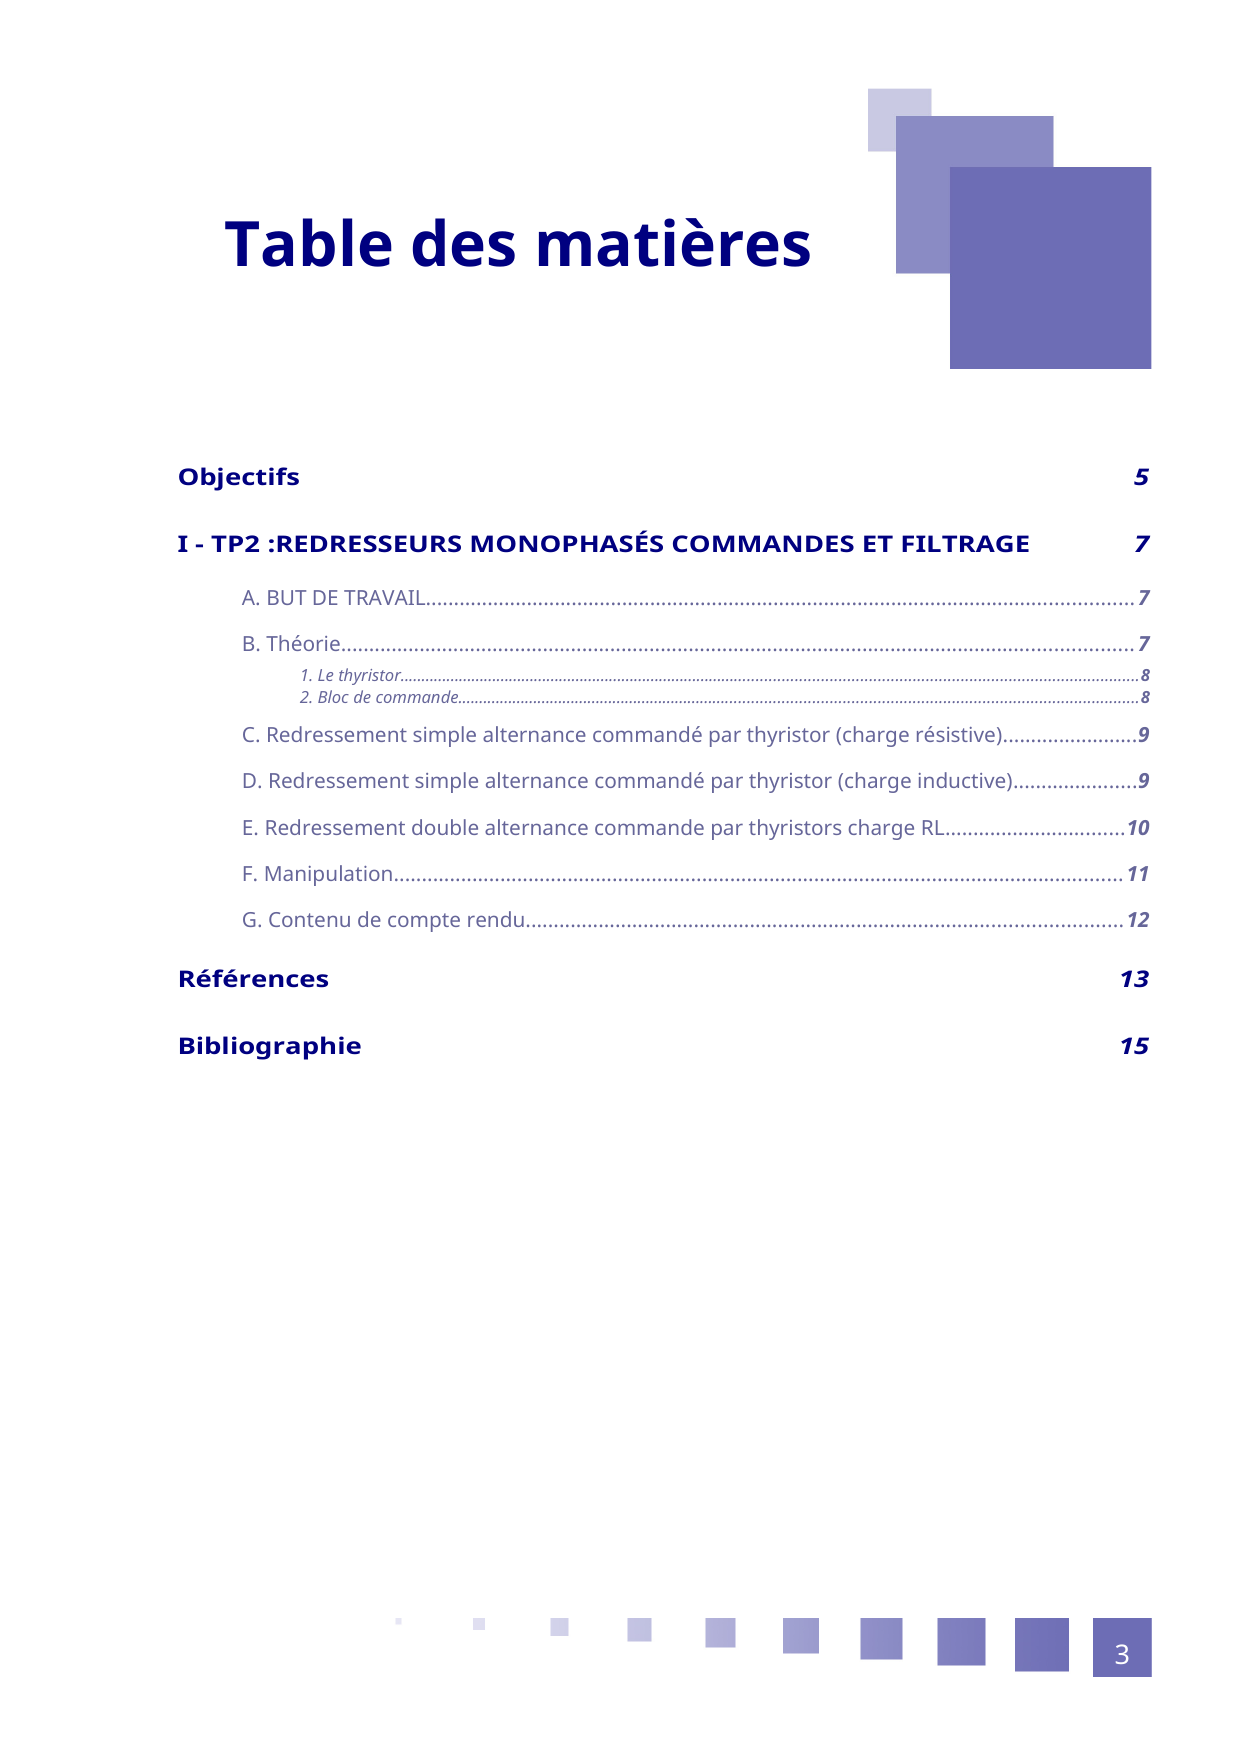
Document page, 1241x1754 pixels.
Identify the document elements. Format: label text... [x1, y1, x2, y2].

title B. Théorie 7 [236, 629, 1152, 657]
picture [351, 559, 1152, 583]
picture [351, 795, 1152, 813]
title Table des matières [224, 199, 868, 284]
title E. Redressement double alternance commande par thyristors charge RL 10 [236, 813, 1152, 841]
picture [351, 709, 1152, 720]
title 2. Bloc de commande 8 [295, 686, 1152, 709]
title A. BUT DE TRAVAIL 7 [236, 583, 1152, 611]
title F. Manipulation 11 [236, 859, 1152, 887]
title G. Contenu de compte rendu 12 [236, 905, 1152, 933]
title Objectifs 5 [177, 461, 1152, 492]
title C. Redressement simple alternance commandé par thyristor (charge résistive) 9 [236, 720, 1152, 749]
picture [351, 492, 1152, 528]
picture [351, 88, 1152, 461]
title Bibliographie 15 [177, 1030, 1152, 1061]
picture [351, 841, 1152, 859]
picture [351, 1618, 1152, 1678]
title D. Redressement simple alternance commandé par thyristor (charge inductive) 9 [236, 767, 1152, 795]
title I - TP2 :REDRESSEURS MONOPHASÉS COMMANDES ET FILTRAGE 7 [177, 528, 1152, 559]
title 1. Le thyristor 8 [295, 663, 1152, 686]
picture [351, 657, 1152, 663]
title Références 13 [177, 963, 1152, 994]
picture [351, 611, 1152, 629]
picture [351, 749, 1152, 767]
